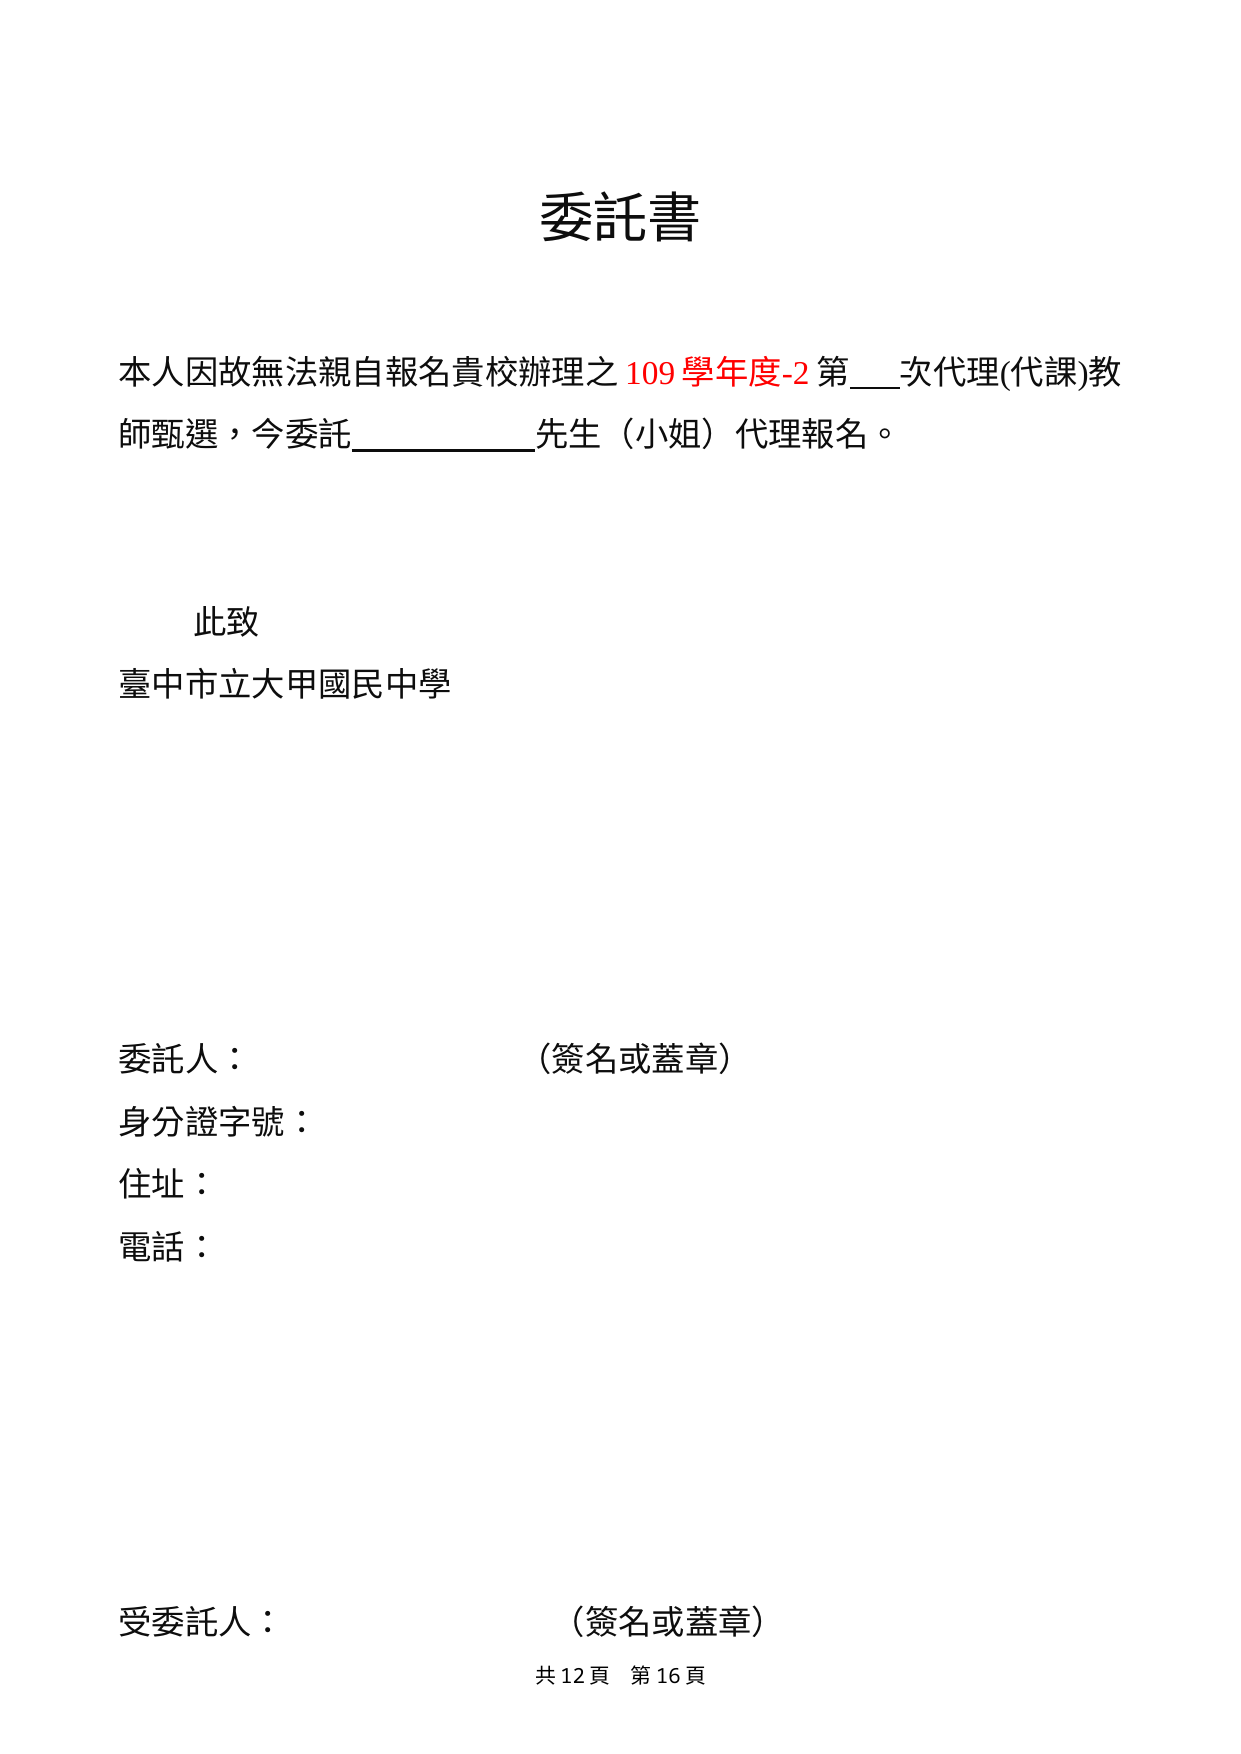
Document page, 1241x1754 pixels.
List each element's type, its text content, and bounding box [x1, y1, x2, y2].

text 此致 [118, 578, 1122, 641]
text 身分證字號： [118, 1078, 1122, 1141]
text 受委託人： （簽名或蓋章） [118, 1578, 1122, 1641]
text 本人因故無法親自報名貴校辦理之109學年度-2第 次代理(代課)教師甄選，今委託 先生（小姐）代理報名。 [118, 328, 1122, 453]
text 住址： [118, 1141, 1122, 1203]
text 委託書 [118, 141, 1122, 266]
text 臺中市立大甲國民中學 [118, 641, 1122, 703]
text 電話： [118, 1203, 1122, 1266]
text 委託人： （簽名或蓋章） [118, 1016, 1122, 1078]
